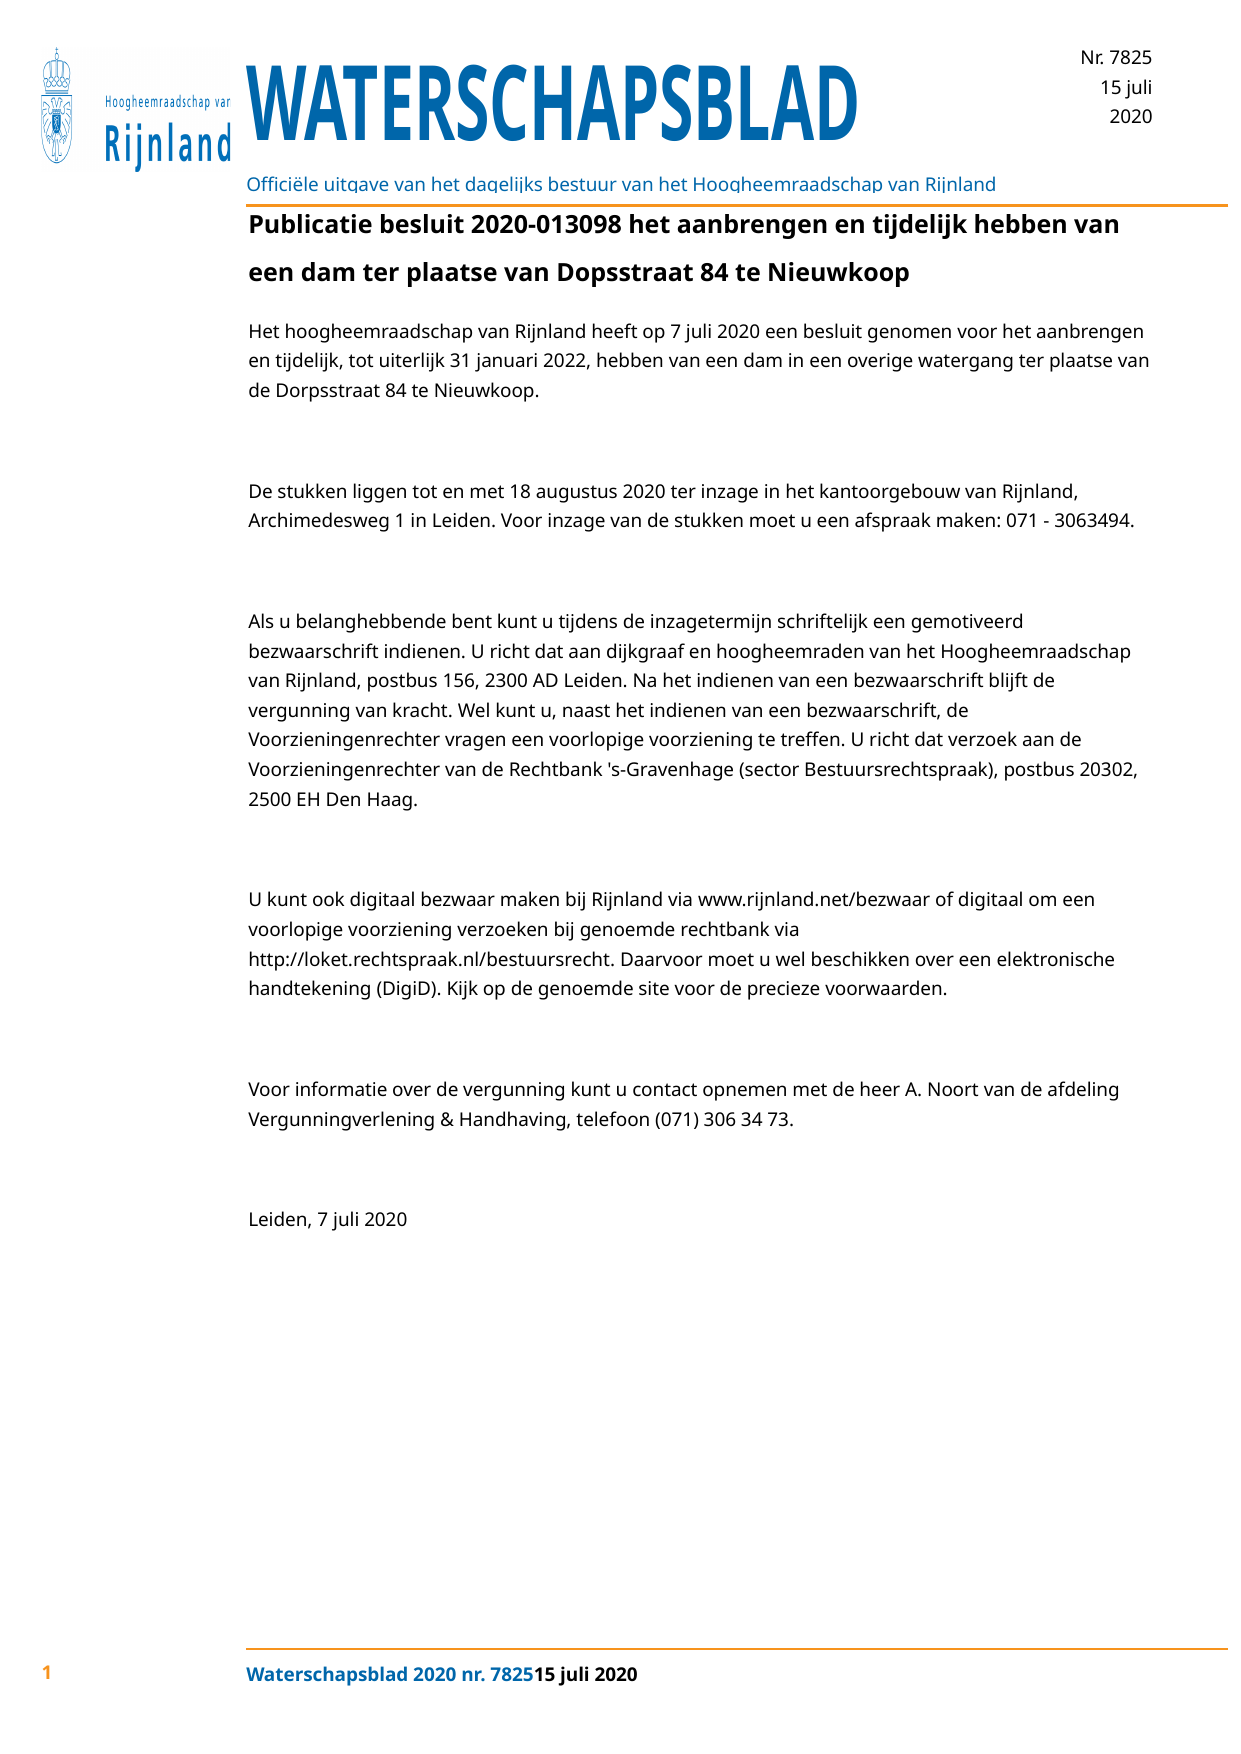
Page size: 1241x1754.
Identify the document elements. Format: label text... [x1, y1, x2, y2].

text U kunt ook digitaal bezwaar maken bij Rijnland via www.rijnland.net/bezwaar of digitaal om een voorlopige voorziening verzoeken bij genoemde rechtbank via http://loket.rechtspraak.nl/bestuursrecht. Daarvoor moet u wel beschikken over een elektronische handtekening (DigiD). Kijk op de genoemde site voor de precieze voorwaarden. [248, 887, 1152, 1001]
picture [41, 47, 231, 172]
text Als u belanghebbende bent kunt u tijdens de inzagetermijn schriftelijk een gemotiveerd bezwaarschrift indienen. U richt dat aan dijkgraaf en hoogheemraden van het Hoogheemraadschap van Rijnland, postbus 156, 2300 AD Leiden. Na het indienen van een bezwaarschrift blijft de vergunning van kracht. Wel kunt u, naast het indienen van een bezwaarschrift, de Voorzieningenrechter vragen een voorlopige voorziening te treffen. U richt dat verzoek aan de Voorzieningenrechter van de Rechtbank 's-Gravenhage (sector Bestuursrechtspraak), postbus 20302, 2500 EH Den Haag. [248, 608, 1152, 812]
text Het hoogheemraadschap van Rijnland heeft op 7 juli 2020 een besluit genomen voor het aanbrengen en tijdelijk, tot uiterlijk 31 januari 2022, hebben van een dam in een overige watergang ter plaatse van de Dorpsstraat 84 te Nieuwkoop. [248, 318, 1152, 403]
text Leiden, 7 juli 2020 [248, 1207, 1152, 1232]
text De stukken liggen tot en met 18 augustus 2020 ter inzage in het kantoorgebouw van Rijnland, Archimedesweg 1 in Leiden. Voor inzage van de stukken moet u een afspraak maken: 071 - 3063494. [248, 478, 1152, 533]
text Voor informatie over de vergunning kunt u contact opnemen met de heer A. Noort van de afdeling Vergunningverlening & Handhaving, telefoon (071) 306 34 73. [248, 1076, 1152, 1132]
text Publicatie besluit 2020-013098 het aanbrengen en tijdelijk hebben van een dam ter plaatse van Dopsstraat 84 te Nieuwkoop [248, 207, 1152, 288]
